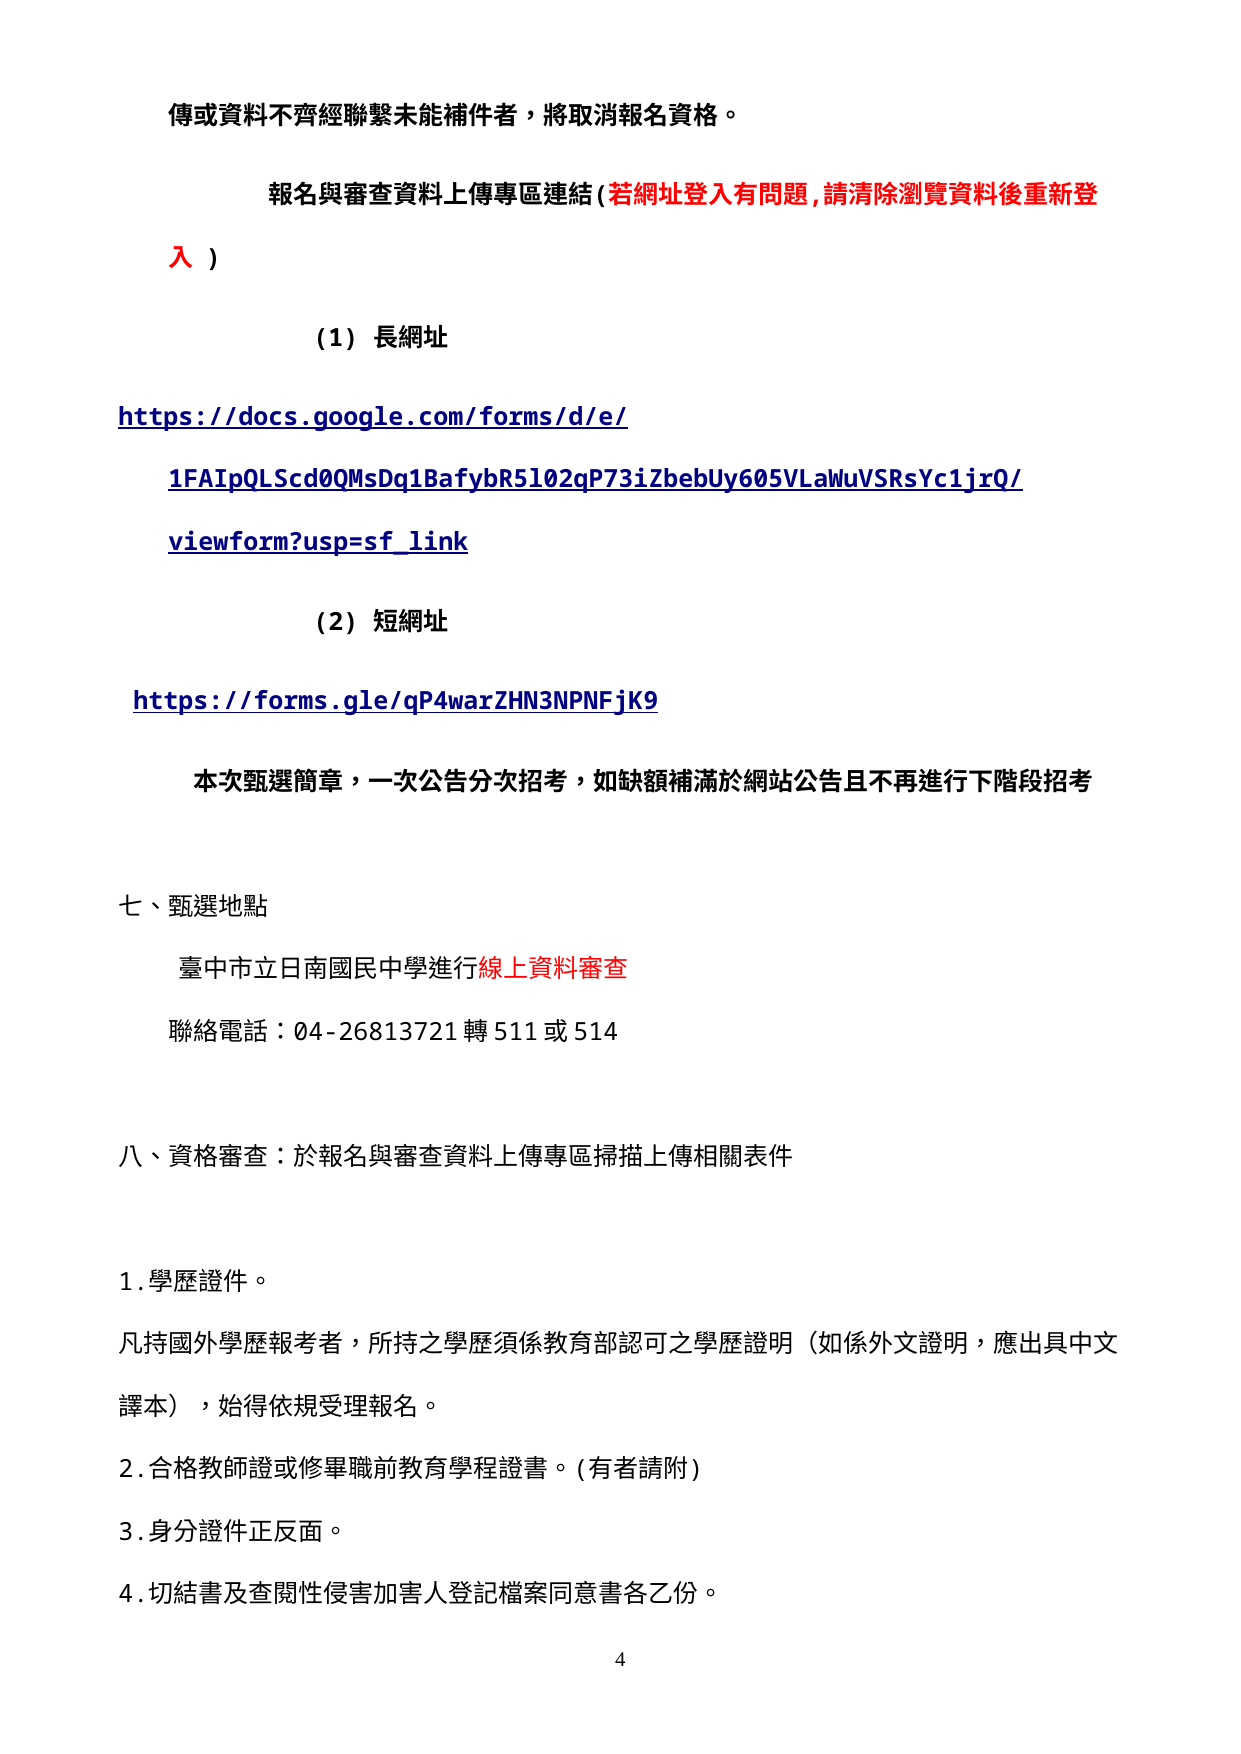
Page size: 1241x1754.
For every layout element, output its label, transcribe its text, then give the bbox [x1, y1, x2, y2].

text 4.切結書及查閱性侵害加害人登記檔案同意書各乙份。 [118, 1550, 1122, 1613]
text 本次甄選簡章，一次公告分次招考，如缺額補滿於網站公告且不再進行下階段招考 [118, 738, 1122, 800]
text 2.合格教師證或修畢職前教育學程證書。(有者請附) [118, 1425, 1122, 1488]
text (2) 短網址 [118, 578, 1122, 641]
text 凡持國外學歷報考者，所持之學歷須係教育部認可之學歷證明（如係外文證明，應出具中文譯本），始得依規受理報名。 [118, 1300, 1122, 1425]
text 傳或資料不齊經聯繫未能補件者，將取消報名資格。 [118, 72, 1122, 134]
text https://forms.gle/qP4warZHN3NPNFjK9 [118, 658, 1122, 721]
text 1.學歷證件。 [118, 1238, 1122, 1300]
text 報名與審查資料上傳專區連結(若網址登入有問題,請清除瀏覽資料後重新登入 ) [118, 151, 1122, 276]
text 八、資格審查：於報名與審查資料上傳專區掃描上傳相關表件 [118, 1113, 1122, 1175]
text https://docs.google.com/forms/d/e/1FAIpQLScd0QMsDq1BafybR5l02qP73iZbebUy605VLaWuVSRsYc1jrQ/viewform?usp=sf_link [118, 373, 1122, 561]
text 七、甄選地點 臺中市立日南國民中學進行線上資料審查 [118, 863, 1122, 988]
text (1) 長網址 [118, 294, 1122, 356]
text 3.身分證件正反面。 [118, 1488, 1122, 1550]
text 聯絡電話：04-26813721轉511或514 [118, 988, 1122, 1050]
